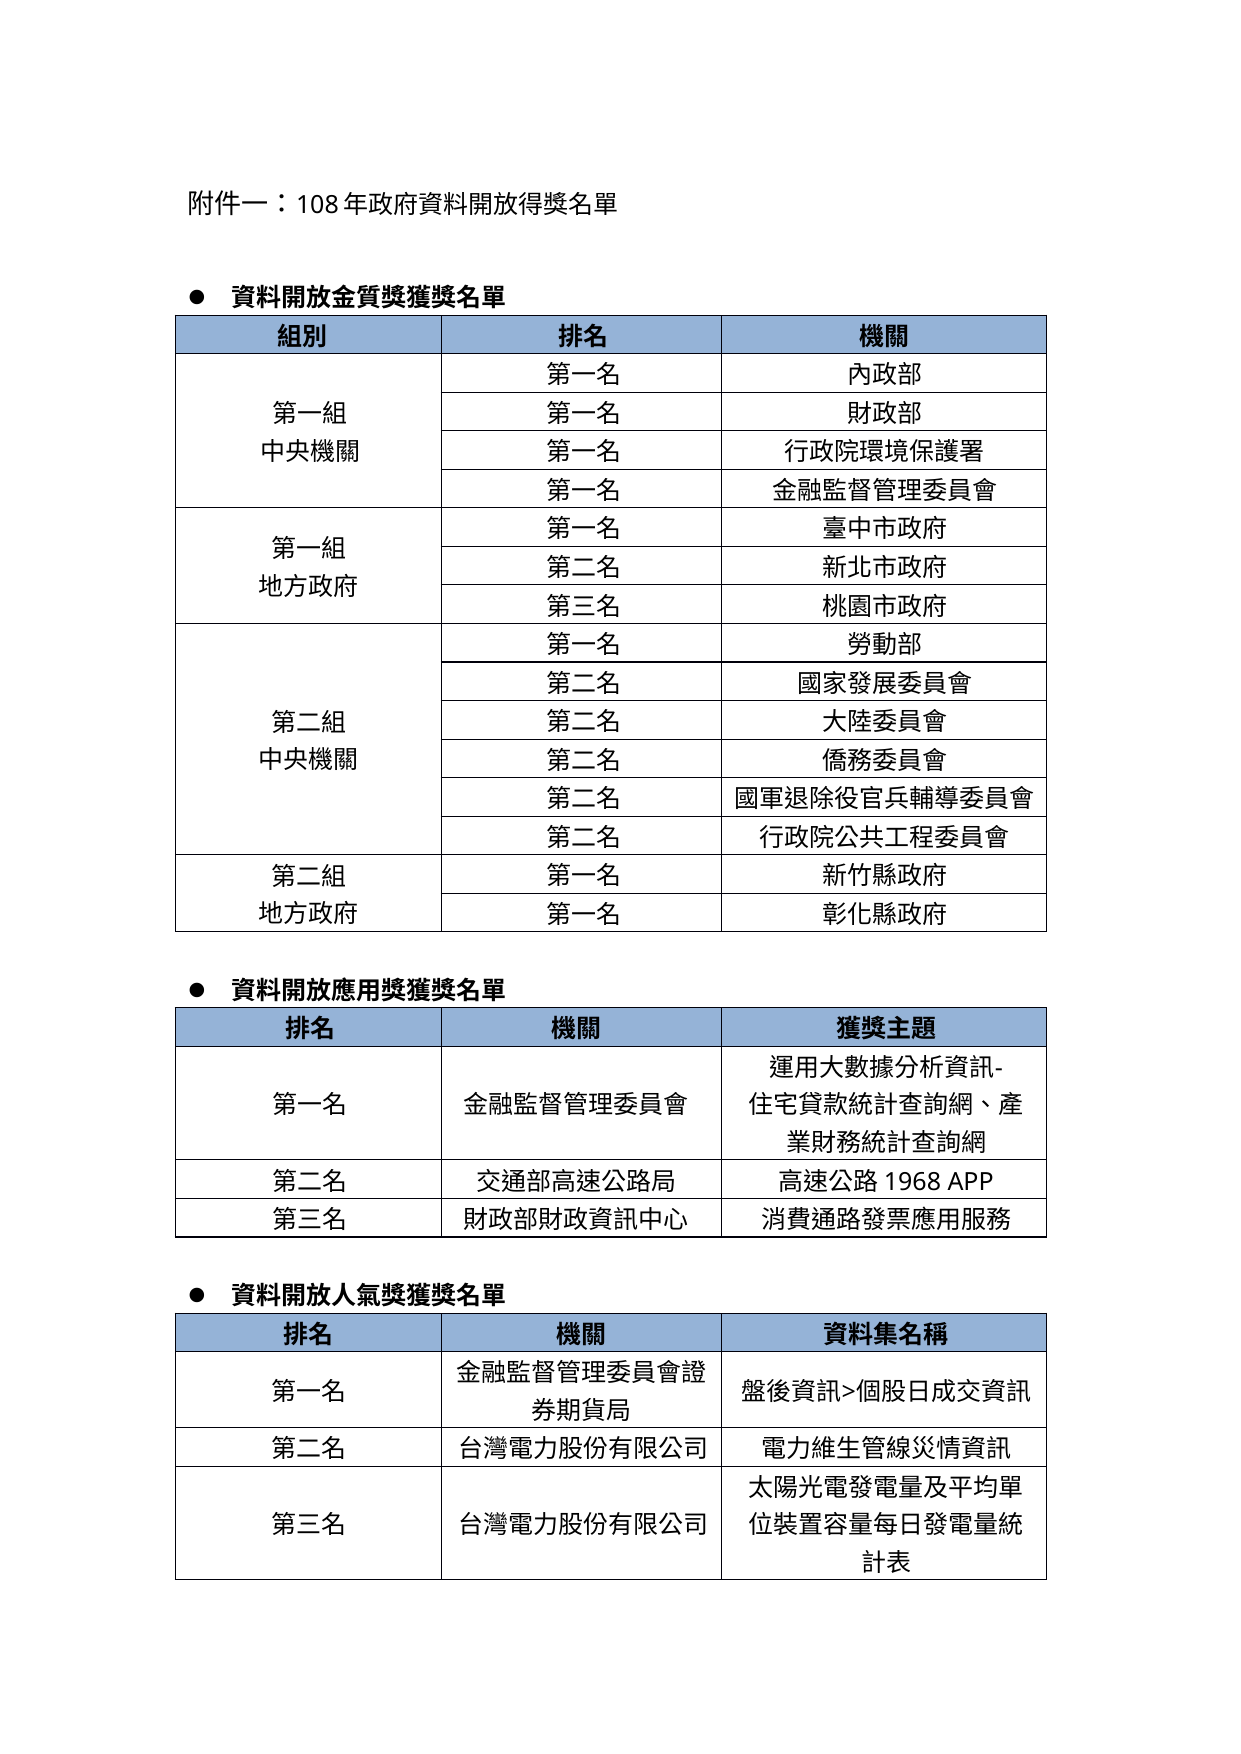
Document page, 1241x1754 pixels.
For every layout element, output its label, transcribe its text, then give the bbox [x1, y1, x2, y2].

table_cell 第一組 地方政府 [176, 508, 441, 623]
table_cell 僑務委員會 [722, 740, 1046, 777]
table_cell 第二名 [442, 817, 721, 854]
table_cell 第二名 [442, 740, 721, 777]
table_cell 第一名 [442, 855, 721, 893]
table_cell 大陸委員會 [722, 701, 1046, 738]
table_cell 第二名 [176, 1160, 441, 1198]
table_cell 消費通路發票應用服務 [722, 1199, 1046, 1236]
table_cell 第一名 [176, 1352, 441, 1427]
text 附件一：108年政府資料開放得獎名單 [187, 164, 1053, 239]
table_cell 第三名 [442, 585, 721, 623]
table_cell 台灣電力股份有限公司 [442, 1428, 721, 1466]
table_cell 行政院環境保護署 [722, 431, 1046, 469]
table_header 資料集名稱 [722, 1314, 1046, 1351]
list 資料開放應用獎獲獎名單 [187, 970, 1053, 1007]
table_cell 國軍退除役官兵輔導委員會 [722, 778, 1046, 816]
table_cell 第二名 [442, 547, 721, 584]
table_cell 第一名 [442, 393, 721, 430]
table_cell 盤後資訊>個股日成交資訊 [722, 1352, 1046, 1427]
table_cell 第三名 [176, 1467, 441, 1579]
table_header 機關 [722, 316, 1046, 353]
table_cell 內政部 [722, 354, 1046, 392]
table_cell 新北市政府 [722, 547, 1046, 584]
table_cell 行政院公共工程委員會 [722, 817, 1046, 854]
list 資料開放人氣獎獲獎名單 [187, 1275, 1053, 1312]
table_cell 第一名 [442, 508, 721, 546]
table_header 排名 [442, 316, 721, 353]
table_cell 第二組 地方政府 [176, 855, 441, 931]
table_cell 運用大數據分析資訊- 住宅貸款統計查詢網、產業財務統計查詢網 [722, 1047, 1046, 1159]
table_cell 交通部高速公路局 [442, 1160, 721, 1198]
table_header 機關 [442, 1008, 721, 1046]
table_cell 第一名 [442, 470, 721, 507]
table_cell 第一名 [442, 624, 721, 661]
table_cell 第一組 中央機關 [176, 354, 441, 507]
table_cell 彰化縣政府 [722, 894, 1046, 931]
table_cell 台灣電力股份有限公司 [442, 1467, 721, 1579]
table_cell 第二名 [442, 701, 721, 738]
table_cell 桃園市政府 [722, 585, 1046, 623]
table_header 機關 [442, 1314, 721, 1351]
table_header 獲獎主題 [722, 1008, 1046, 1046]
table_cell 第二名 [176, 1428, 441, 1466]
table_cell 第三名 [176, 1199, 441, 1236]
table_cell 金融監督管理委員會證券期貨局 [442, 1352, 721, 1427]
table_cell 太陽光電發電量及平均單位裝置容量每日發電量統計表 [722, 1467, 1046, 1579]
table_cell 高速公路1968 APP [722, 1160, 1046, 1198]
table_cell 第二組 中央機關 [176, 624, 441, 854]
table_cell 金融監督管理委員會 [722, 470, 1046, 507]
table_cell 財政部 [722, 393, 1046, 430]
table_header 排名 [176, 1008, 441, 1046]
table_cell 金融監督管理委員會 [442, 1047, 721, 1159]
table_header 組別 [176, 316, 441, 353]
table_cell 國家發展委員會 [722, 663, 1046, 700]
table_cell 財政部財政資訊中心 [442, 1199, 721, 1236]
table_cell 第一名 [442, 354, 721, 392]
table_header 排名 [176, 1314, 441, 1351]
table_cell 第二名 [442, 778, 721, 816]
table_cell 第二名 [442, 663, 721, 700]
list 資料開放金質獎獲獎名單 [187, 277, 1053, 314]
table_cell 勞動部 [722, 624, 1046, 661]
table_cell 電力維生管線災情資訊 [722, 1428, 1046, 1466]
table_cell 第一名 [176, 1047, 441, 1159]
table_cell 新竹縣政府 [722, 855, 1046, 893]
table_cell 臺中市政府 [722, 508, 1046, 546]
table_cell 第一名 [442, 431, 721, 469]
table_cell 第一名 [442, 894, 721, 931]
